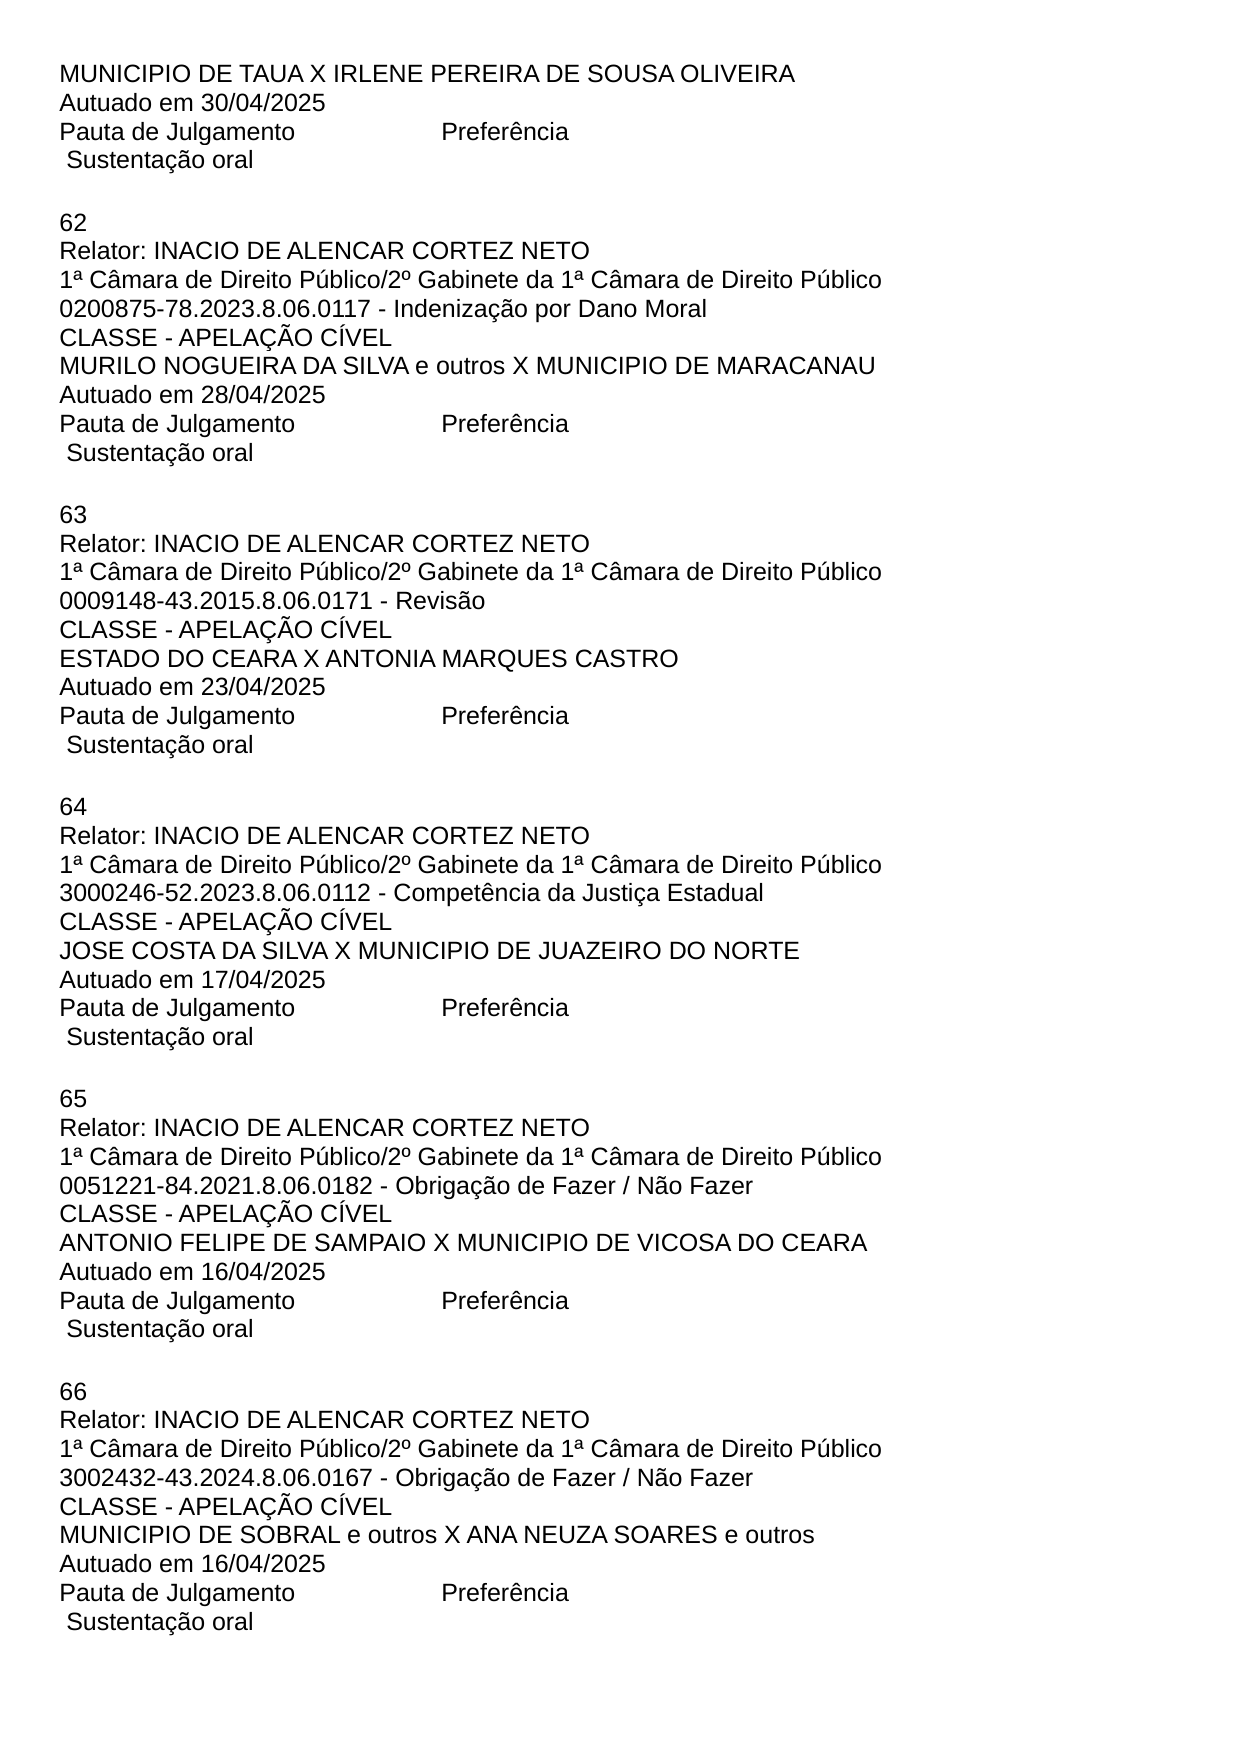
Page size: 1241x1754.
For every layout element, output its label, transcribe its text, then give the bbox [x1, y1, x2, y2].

text Pauta de Julgamento Preferência [59, 993, 989, 1022]
text Autuado em 30/04/2025 [59, 88, 989, 117]
text CLASSE - APELAÇÃO CÍVEL [59, 615, 989, 644]
text Relator: INACIO DE ALENCAR CORTEZ NETO [59, 821, 989, 850]
text Sustentação oral [59, 1022, 989, 1051]
text Autuado em 16/04/2025 [59, 1549, 989, 1578]
text Sustentação oral [59, 145, 989, 174]
text 0051221-84.2021.8.06.0182 - Obrigação de Fazer / Não Fazer [59, 1171, 989, 1199]
text 3000246-52.2023.8.06.0112 - Competência da Justiça Estadual [59, 878, 989, 907]
text 1ª Câmara de Direito Público/2º Gabinete da 1ª Câmara de Direito Público [59, 557, 989, 586]
text 65 [59, 1084, 989, 1113]
text Sustentação oral [59, 730, 989, 759]
text 1ª Câmara de Direito Público/2º Gabinete da 1ª Câmara de Direito Público [59, 1434, 989, 1463]
text ANTONIO FELIPE DE SAMPAIO X MUNICIPIO DE VICOSA DO CEARA [59, 1228, 989, 1257]
text CLASSE - APELAÇÃO CÍVEL [59, 1492, 989, 1521]
text CLASSE - APELAÇÃO CÍVEL [59, 907, 989, 936]
text CLASSE - APELAÇÃO CÍVEL [59, 1199, 989, 1228]
text Sustentação oral [59, 438, 989, 466]
text MURILO NOGUEIRA DA SILVA e outros X MUNICIPIO DE MARACANAU [59, 351, 989, 380]
text Pauta de Julgamento Preferência [59, 701, 989, 730]
text Autuado em 23/04/2025 [59, 672, 989, 701]
text 64 [59, 792, 989, 821]
text 62 [59, 208, 989, 236]
text 1ª Câmara de Direito Público/2º Gabinete da 1ª Câmara de Direito Público [59, 1142, 989, 1171]
text Relator: INACIO DE ALENCAR CORTEZ NETO [59, 1113, 989, 1142]
text Relator: INACIO DE ALENCAR CORTEZ NETO [59, 1406, 989, 1434]
text Autuado em 17/04/2025 [59, 965, 989, 993]
text Pauta de Julgamento Preferência [59, 409, 989, 438]
text 63 [59, 500, 989, 529]
text Pauta de Julgamento Preferência [59, 1286, 989, 1314]
text MUNICIPIO DE SOBRAL e outros X ANA NEUZA SOARES e outros [59, 1521, 989, 1549]
text Pauta de Julgamento Preferência [59, 1578, 989, 1607]
text CLASSE - APELAÇÃO CÍVEL [59, 323, 989, 351]
text Relator: INACIO DE ALENCAR CORTEZ NETO [59, 529, 989, 557]
text 66 [59, 1377, 989, 1406]
text Autuado em 28/04/2025 [59, 380, 989, 409]
text 0200875-78.2023.8.06.0117 - Indenização por Dano Moral [59, 294, 989, 323]
text JOSE COSTA DA SILVA X MUNICIPIO DE JUAZEIRO DO NORTE [59, 936, 989, 965]
text ESTADO DO CEARA X ANTONIA MARQUES CASTRO [59, 644, 989, 672]
text 1ª Câmara de Direito Público/2º Gabinete da 1ª Câmara de Direito Público [59, 265, 989, 294]
text Sustentação oral [59, 1314, 989, 1343]
text 3002432-43.2024.8.06.0167 - Obrigação de Fazer / Não Fazer [59, 1463, 989, 1492]
text Sustentação oral [59, 1607, 989, 1636]
text Pauta de Julgamento Preferência [59, 117, 989, 145]
text Autuado em 16/04/2025 [59, 1257, 989, 1286]
text 1ª Câmara de Direito Público/2º Gabinete da 1ª Câmara de Direito Público [59, 850, 989, 878]
text 0009148-43.2015.8.06.0171 - Revisão [59, 586, 989, 615]
text Relator: INACIO DE ALENCAR CORTEZ NETO [59, 236, 989, 265]
text MUNICIPIO DE TAUA X IRLENE PEREIRA DE SOUSA OLIVEIRA [59, 59, 989, 88]
